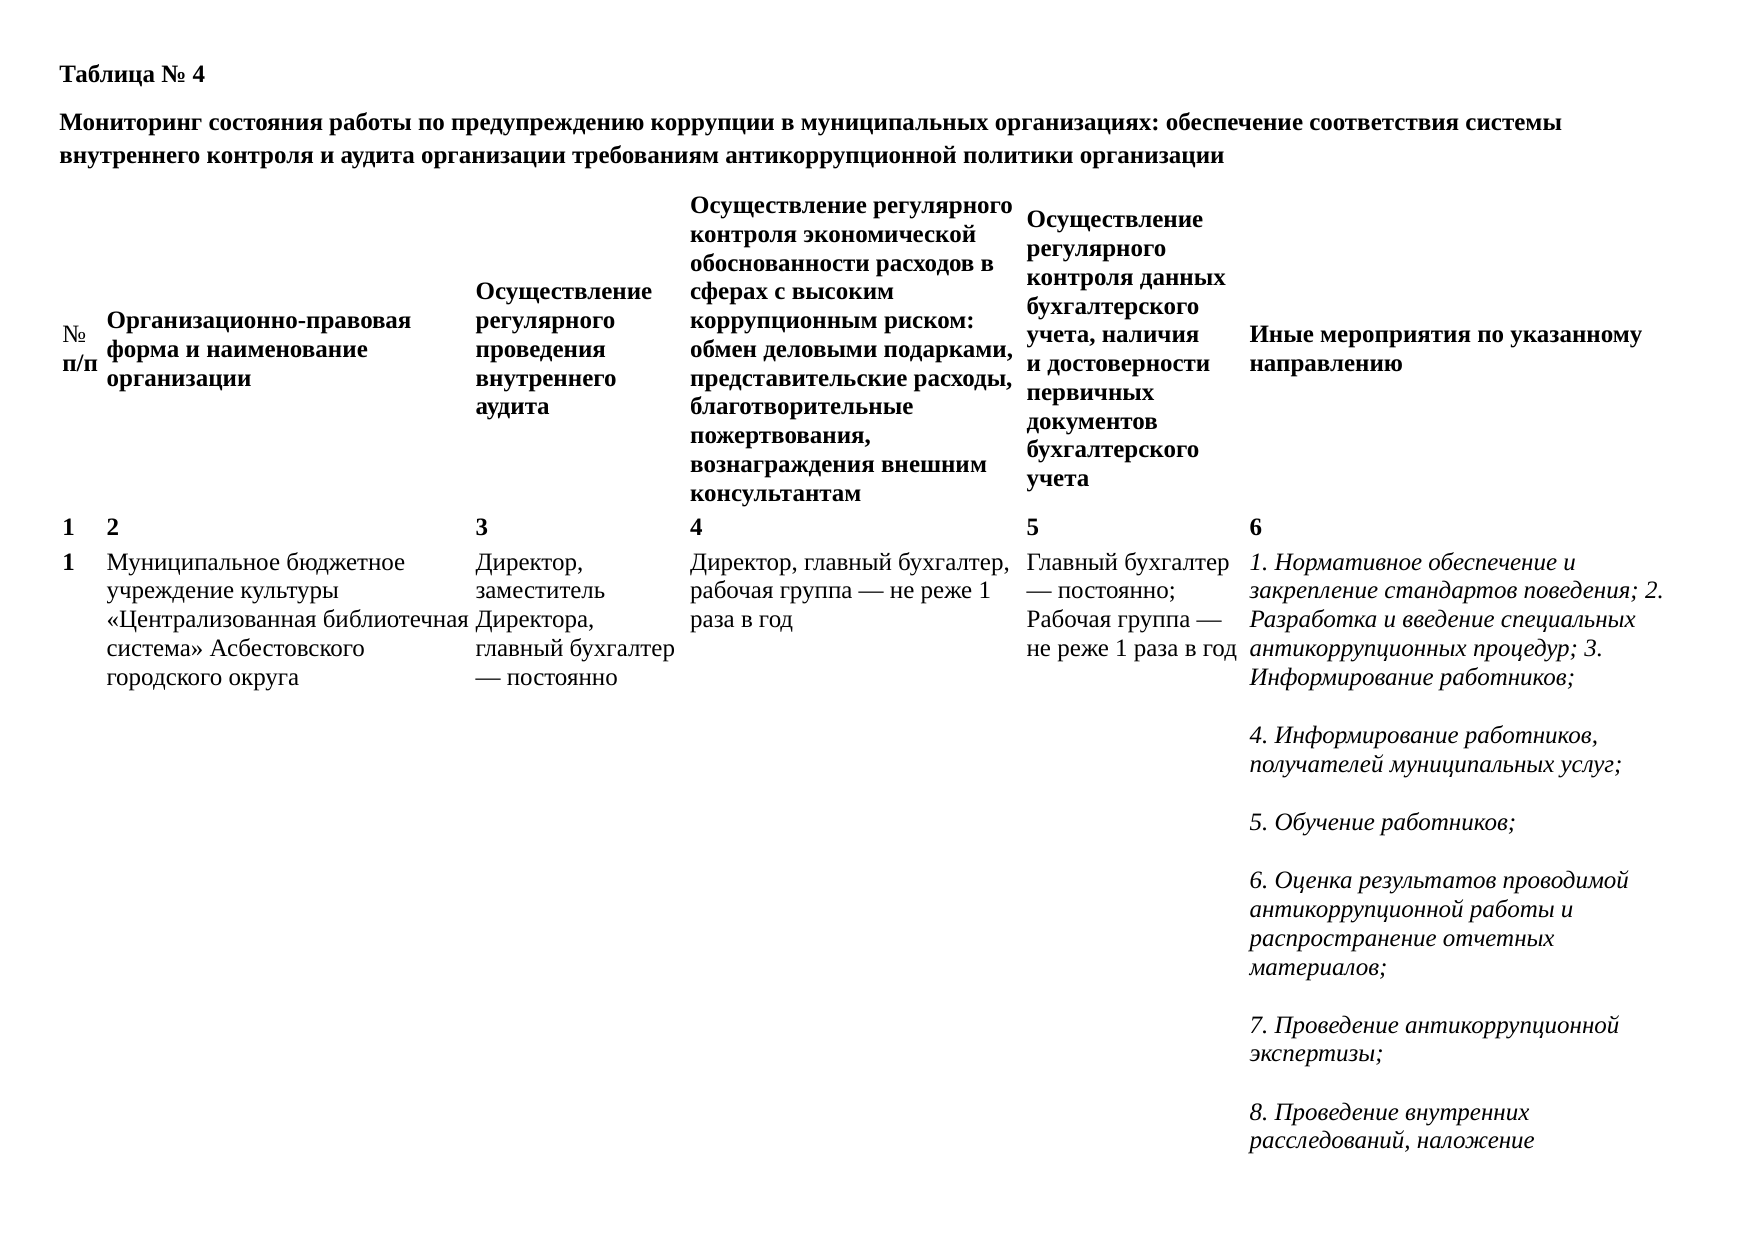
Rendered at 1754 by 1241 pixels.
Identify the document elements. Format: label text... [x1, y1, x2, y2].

text Таблица № 4 [59, 59, 1695, 88]
table_cell Директор, заместитель Директора, главный бухгалтер — постоянно [473, 544, 687, 1157]
table_header Осуществление регулярного контроля данных бухгалтерского учета, наличия и достоверности первичных документов бухгалтерского учета [1024, 187, 1246, 509]
table_cell Главный бухгалтер — постоянно; Рабочая группа — не реже 1 раза в год [1024, 544, 1246, 1157]
table_cell 6 [1246, 509, 1695, 544]
table_header № п/п [59, 187, 103, 509]
table_cell 5 [1024, 509, 1246, 544]
table_cell Муниципальное бюджетное учреждение культуры «Централизованная библиотечная система» Асбестовского городского округа [104, 544, 472, 1157]
table_cell 1. Нормативное обеспечение и закрепление стандартов поведения; 2. Разработка и введение специальных антикоррупционных процедур; 3. Информирование работников; 4. Информирование работников, получателей муниципальных услуг; 5. Обучение работников; 6. Оценка результатов проводимой антикоррупционной работы и распространение отчетных материалов; 7. Проведение антикоррупционной экспертизы; 8. Проведение внутренних расследований, наложение [1246, 544, 1695, 1157]
text Мониторинг состояния работы по предупреждению коррупции в муниципальных организациях: обеспечение соответствия системы внутреннего контроля и аудита организации требованиям антикоррупционной политики организации [59, 107, 1695, 168]
table_cell 3 [473, 509, 687, 544]
table_header Осуществление регулярного проведения внутреннего аудита [473, 187, 687, 509]
table_cell 2 [104, 509, 472, 544]
table_cell 1 [59, 544, 103, 1157]
table_header Иные мероприятия по указанному направлению [1246, 187, 1695, 509]
table_cell Директор, главный бухгалтер, рабочая группа — не реже 1 раза в год [687, 544, 1023, 1157]
table_cell 1 [59, 509, 103, 544]
table_header Осуществление регулярного контроля экономической обоснованности расходов в сферах с высоким коррупционным риском: обмен деловыми подарками, представительские расходы, благотворительные пожертвования, вознаграждения внешним консультантам [687, 187, 1023, 509]
table_cell 4 [687, 509, 1023, 544]
table_header Организационно-правовая форма и наименование организации [104, 187, 472, 509]
